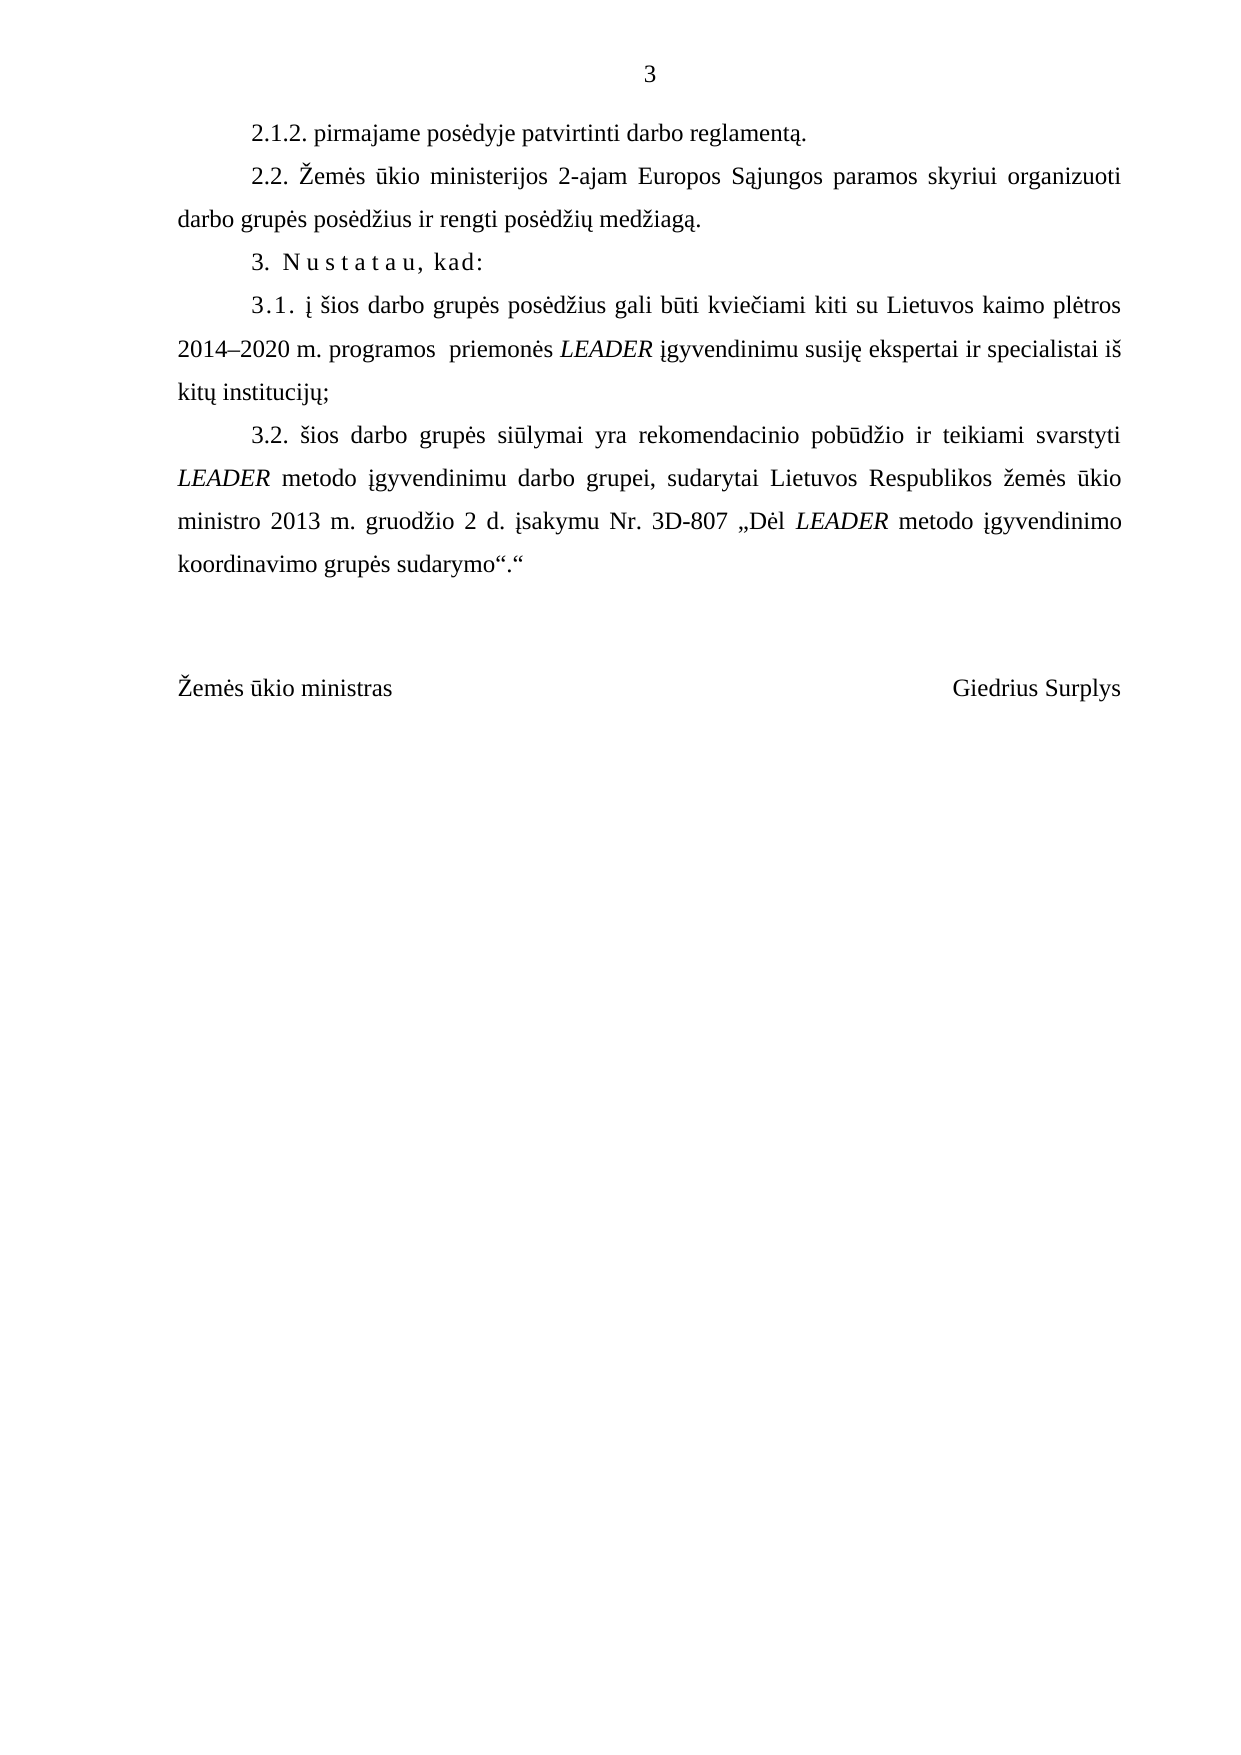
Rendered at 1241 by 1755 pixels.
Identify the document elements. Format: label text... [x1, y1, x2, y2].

text 3.2. šios darbo grupės siūlymai yra rekomendacinio pobūdžio ir teikiami svarstyti LEADER metodo įgyvendinimu darbo grupei, sudarytai Lietuvos Respublikos žemės ūkio ministro 2013 m. gruodžio 2 d. įsakymu Nr. 3D-807 „Dėl LEADER metodo įgyvendinimo koordinavimo grupės sudarymo“.“ [177, 420, 1122, 578]
text Žemės ūkio ministras Giedrius Surplys [177, 673, 1122, 702]
text 2.1.2. pirmajame posėdyje patvirtinti darbo reglamentą. [177, 118, 1122, 147]
text 3.1. į šios darbo grupės posėdžius gali būti kviečiami kiti su Lietuvos kaimo plėtros 2014–2020 m. programos priemonės LEADER įgyvendinimu susiję ekspertai ir specialistai iš kitų institucijų; [177, 291, 1122, 406]
text 2.2. Žemės ūkio ministerijos 2-ajam Europos Sąjungos paramos skyriui organizuoti darbo grupės posėdžius ir rengti posėdžių medžiagą. [177, 161, 1122, 233]
text 3. Nustatau, kad: [177, 247, 1122, 276]
